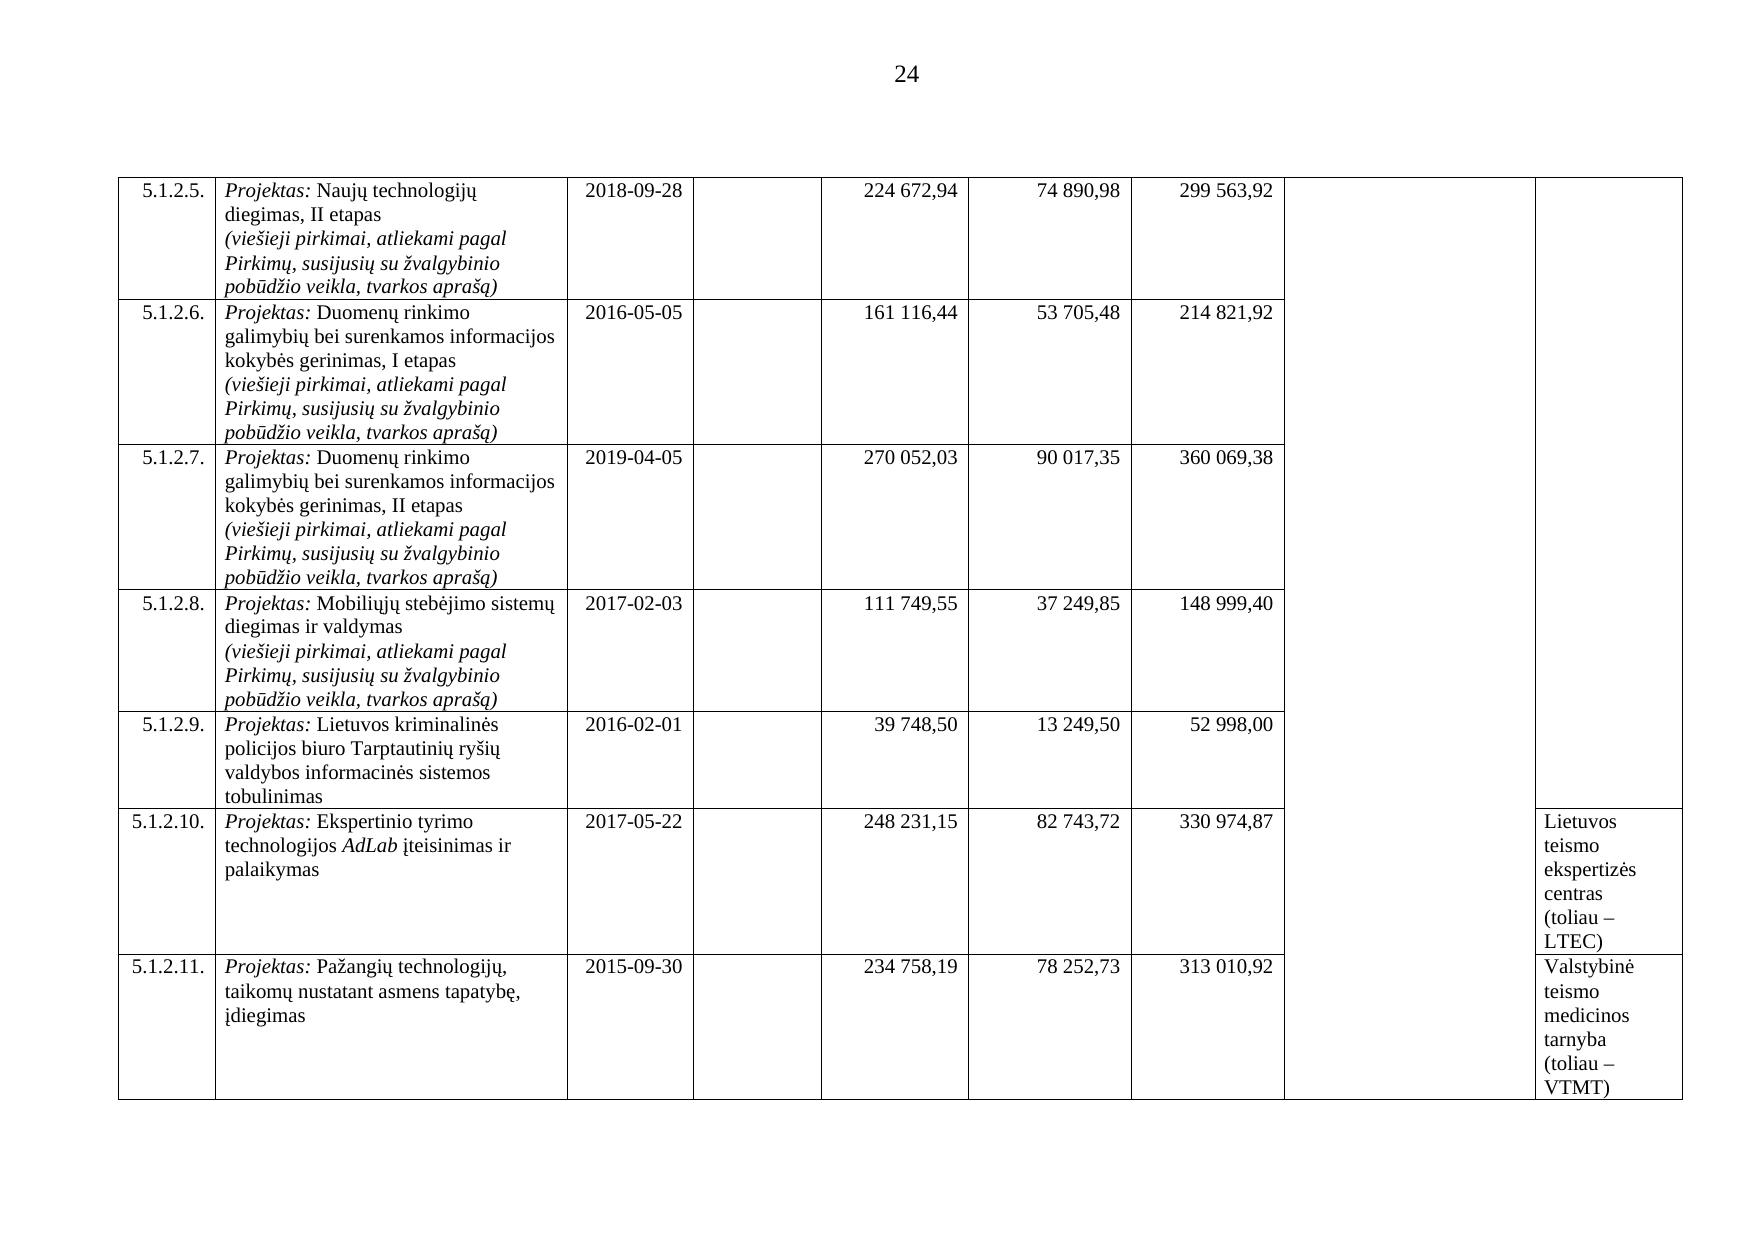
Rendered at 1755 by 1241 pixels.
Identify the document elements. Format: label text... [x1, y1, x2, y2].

table_cell 2017-02-03 [568, 590, 693, 711]
table_cell Projektas: Duomenų rinkimo galimybių bei surenkamos informacijos kokybės gerinimas, II etapas (viešieji pirkimai, atliekami pagal Pirkimų, susijusių su žvalgybinio pobūdžio veikla, tvarkos aprašą) [216, 445, 567, 589]
table_cell [694, 955, 821, 1099]
table_cell 224 672,94 [822, 178, 968, 298]
table_cell 5.1.2.6. [119, 300, 215, 444]
table_cell 5.1.2.10. [119, 809, 215, 953]
table_cell 161 116,44 [822, 300, 968, 444]
table_cell 2018-09-28 [568, 178, 693, 298]
table_cell 5.1.2.5. [119, 178, 215, 298]
table_cell 5.1.2.11. [119, 955, 215, 1099]
table_cell 2016-05-05 [568, 300, 693, 444]
table_cell [694, 712, 821, 808]
table_cell 214 821,92 [1132, 300, 1284, 444]
table_cell 13 249,50 [969, 712, 1131, 808]
table_cell 78 252,73 [969, 955, 1131, 1099]
table_cell 330 974,87 [1132, 809, 1284, 953]
table_cell 5.1.2.8. [119, 590, 215, 711]
table_cell [694, 300, 821, 444]
table_cell 248 231,15 [822, 809, 968, 953]
table_cell 39 748,50 [822, 712, 968, 808]
table_cell Projektas: Mobiliųjų stebėjimo sistemų diegimas ir valdymas (viešieji pirkimai, atliekami pagal Pirkimų, susijusių su žvalgybinio pobūdžio veikla, tvarkos aprašą) [216, 590, 567, 711]
table_cell [694, 178, 821, 298]
table_cell Projektas: Ekspertinio tyrimo technologijos AdLab įteisinimas ir palaikymas [216, 809, 567, 953]
table_cell 299 563,92 [1132, 178, 1284, 298]
table_cell 2017-05-22 [568, 809, 693, 953]
table_cell 2019-04-05 [568, 445, 693, 589]
table_cell 111 749,55 [822, 590, 968, 711]
table_cell 74 890,98 [969, 178, 1131, 298]
table_cell Projektas: Duomenų rinkimo galimybių bei surenkamos informacijos kokybės gerinimas, I etapas (viešieji pirkimai, atliekami pagal Pirkimų, susijusių su žvalgybinio pobūdžio veikla, tvarkos aprašą) [216, 300, 567, 444]
table_cell 5.1.2.9. [119, 712, 215, 808]
table_cell 148 999,40 [1132, 590, 1284, 711]
table_cell 313 010,92 [1132, 955, 1284, 1099]
table_cell Valstybinė teismo medicinos tarnyba (toliau – VTMT) [1536, 955, 1682, 1099]
table_cell 360 069,38 [1132, 445, 1284, 589]
table_cell 90 017,35 [969, 445, 1131, 589]
table_cell Projektas: Pažangių technologijų, taikomų nustatant asmens tapatybę, įdiegimas [216, 955, 567, 1099]
table_cell 82 743,72 [969, 809, 1131, 953]
table_cell 2016-02-01 [568, 712, 693, 808]
table_cell 2015-09-30 [568, 955, 693, 1099]
table_cell [694, 809, 821, 953]
table_cell [1536, 178, 1682, 808]
table_cell Projektas: Naujų technologijų diegimas, II etapas (viešieji pirkimai, atliekami pagal Pirkimų, susijusių su žvalgybinio pobūdžio veikla, tvarkos aprašą) [216, 178, 567, 298]
table_cell Lietuvos teismo ekspertizės centras (toliau – LTEC) [1536, 809, 1682, 953]
table_cell 234 758,19 [822, 955, 968, 1099]
table_cell Projektas: Lietuvos kriminalinės policijos biuro Tarptautinių ryšių valdybos informacinės sistemos tobulinimas [216, 712, 567, 808]
table_cell 52 998,00 [1132, 712, 1284, 808]
table_cell 53 705,48 [969, 300, 1131, 444]
table_cell 270 052,03 [822, 445, 968, 589]
table_cell 37 249,85 [969, 590, 1131, 711]
table_cell 5.1.2.7. [119, 445, 215, 589]
table_cell [694, 445, 821, 589]
table_cell [694, 590, 821, 711]
table_cell [1285, 178, 1535, 1099]
